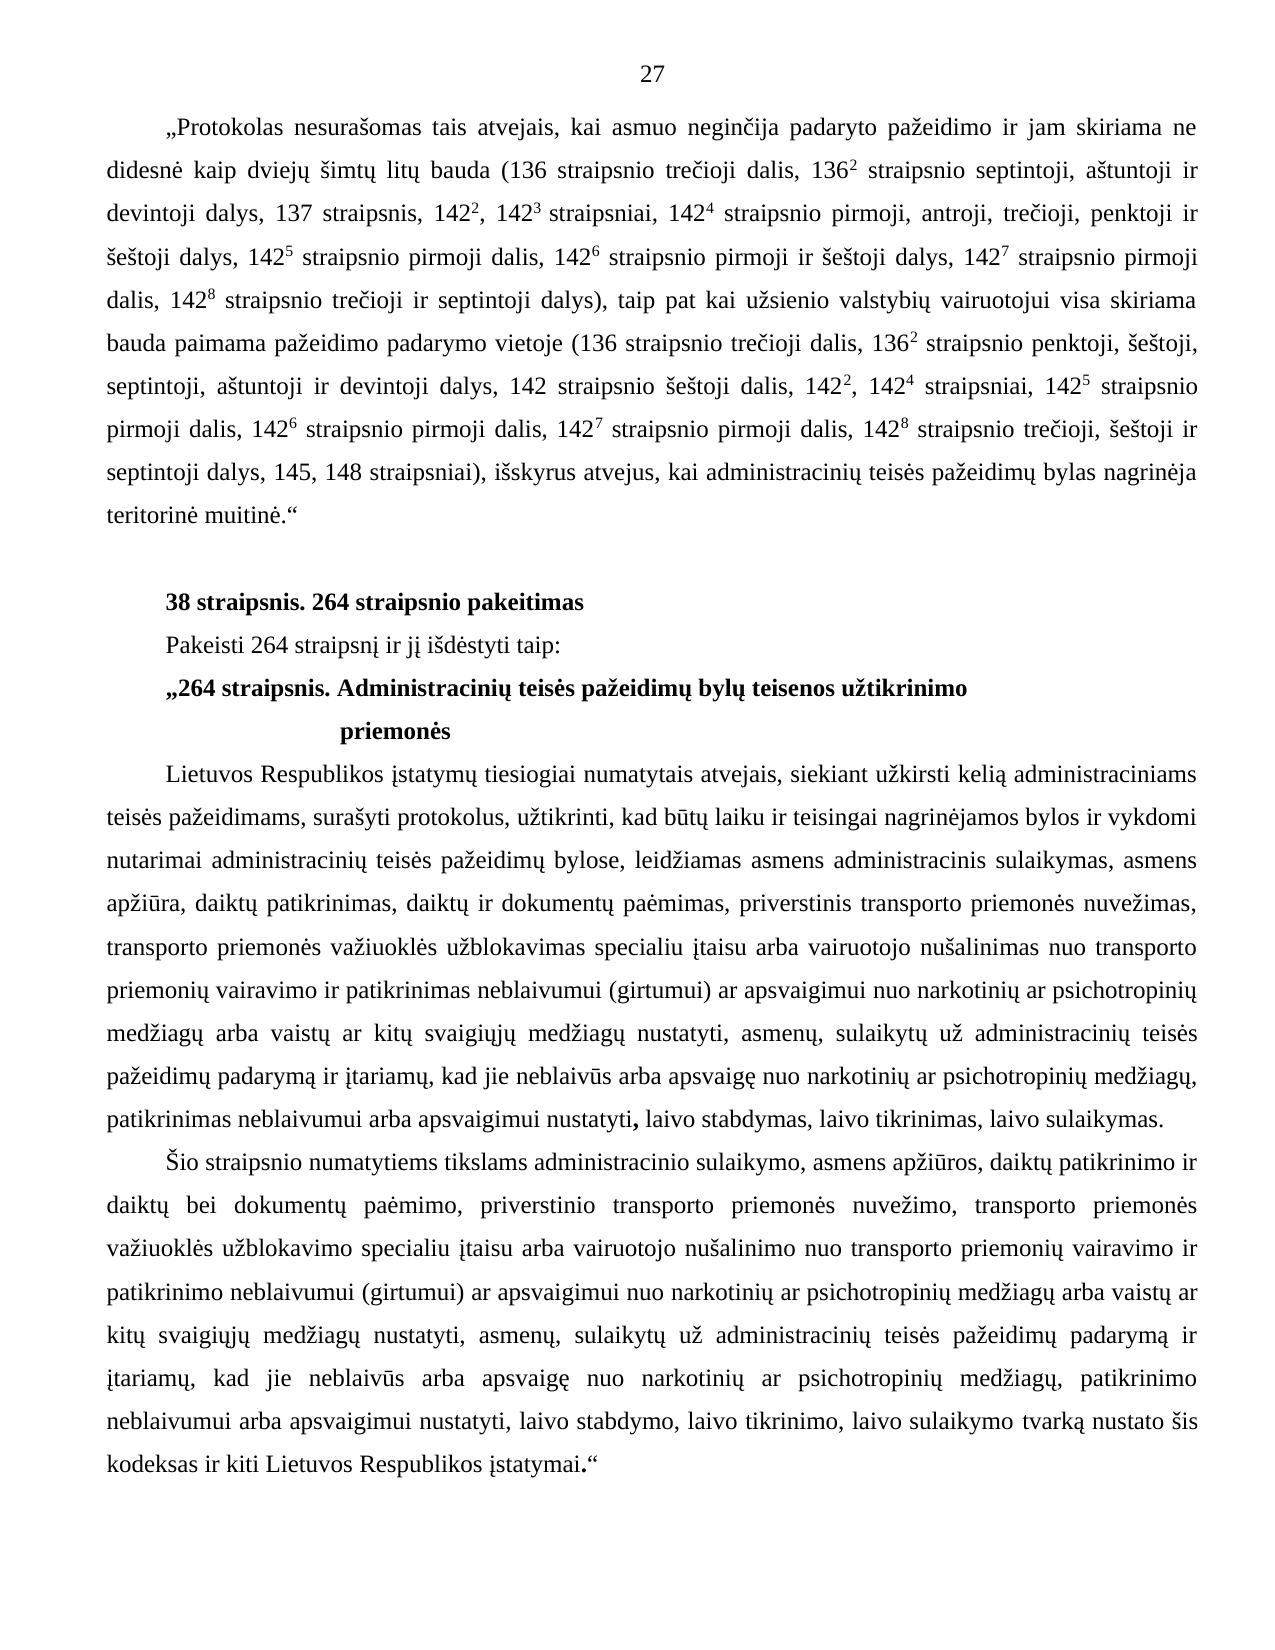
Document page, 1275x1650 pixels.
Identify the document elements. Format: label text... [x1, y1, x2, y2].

text „264 straipsnis. Administracinių teisės pažeidimų bylų teisenos užtikrinimo [106, 673, 1198, 702]
text 38 straipsnis. 264 straipsnio pakeitimas [106, 587, 1198, 615]
text priemonės [106, 716, 1198, 745]
text „Protokolas nesurašomas tais atvejais, kai asmuo neginčija padaryto pažeidimo ir jam skiriama ne didesnė kaip dviejų šimtų litų bauda (136 straipsnio trečioji dalis, 1362 straipsnio septintoji, aštuntoji ir devintoji dalys, 137 straipsnis, 1422, 1423 straipsniai, 1424 straipsnio pirmoji, antroji, trečioji, penktoji ir šeštoji dalys, 1425 straipsnio pirmoji dalis, 1426 straipsnio pirmoji ir šeštoji dalys, 1427 straipsnio pirmoji dalis, 1428 straipsnio trečioji ir septintoji dalys), taip pat kai užsienio valstybių vairuotojui visa skiriama bauda paimama pažeidimo padarymo vietoje (136 straipsnio trečioji dalis, 1362 straipsnio penktoji, šeštoji, septintoji, aštuntoji ir devintoji dalys, 142 straipsnio šeštoji dalis, 1422, 1424 straipsniai, 1425 straipsnio pirmoji dalis, 1426 straipsnio pirmoji dalis, 1427 straipsnio pirmoji dalis, 1428 straipsnio trečioji, šeštoji ir septintoji dalys, 145, 148 straipsniai), išskyrus atvejus, kai administracinių teisės pažeidimų bylas nagrinėja teritorinė muitinė.“ [106, 112, 1198, 529]
text Lietuvos Respublikos įstatymų tiesiogiai numatytais atvejais, siekiant užkirsti kelią administraciniams teisės pažeidimams, surašyti protokolus, užtikrinti, kad būtų laiku ir teisingai nagrinėjamos bylos ir vykdomi nutarimai administracinių teisės pažeidimų bylose, leidžiamas asmens administracinis sulaikymas, asmens apžiūra, daiktų patikrinimas, daiktų ir dokumentų paėmimas, priverstinis transporto priemonės nuvežimas, transporto priemonės važiuoklės užblokavimas specialiu įtaisu arba vairuotojo nušalinimas nuo transporto priemonių vairavimo ir patikrinimas neblaivumui (girtumui) ar apsvaigimui nuo narkotinių ar psichotropinių medžiagų arba vaistų ar kitų svaigiųjų medžiagų nustatyti, asmenų, sulaikytų už administracinių teisės pažeidimų padarymą ir įtariamų, kad jie neblaivūs arba apsvaigę nuo narkotinių ar psichotropinių medžiagų, patikrinimas neblaivumui arba apsvaigimui nustatyti, laivo stabdymas, laivo tikrinimas, laivo sulaikymas. [106, 759, 1198, 1133]
text Pakeisti 264 straipsnį ir jį išdėstyti taip: [106, 630, 1198, 658]
text Šio straipsnio numatytiems tikslams administracinio sulaikymo, asmens apžiūros, daiktų patikrinimo ir daiktų bei dokumentų paėmimo, priverstinio transporto priemonės nuvežimo, transporto priemonės važiuoklės užblokavimo specialiu įtaisu arba vairuotojo nušalinimo nuo transporto priemonių vairavimo ir patikrinimo neblaivumui (girtumui) ar apsvaigimui nuo narkotinių ar psichotropinių medžiagų arba vaistų ar kitų svaigiųjų medžiagų nustatyti, asmenų, sulaikytų už administracinių teisės pažeidimų padarymą ir įtariamų, kad jie neblaivūs arba apsvaigę nuo narkotinių ar psichotropinių medžiagų, patikrinimo neblaivumui arba apsvaigimui nustatyti, laivo stabdymo, laivo tikrinimo, laivo sulaikymo tvarką nustato šis kodeksas ir kiti Lietuvos Respublikos įstatymai.“ [106, 1147, 1198, 1478]
